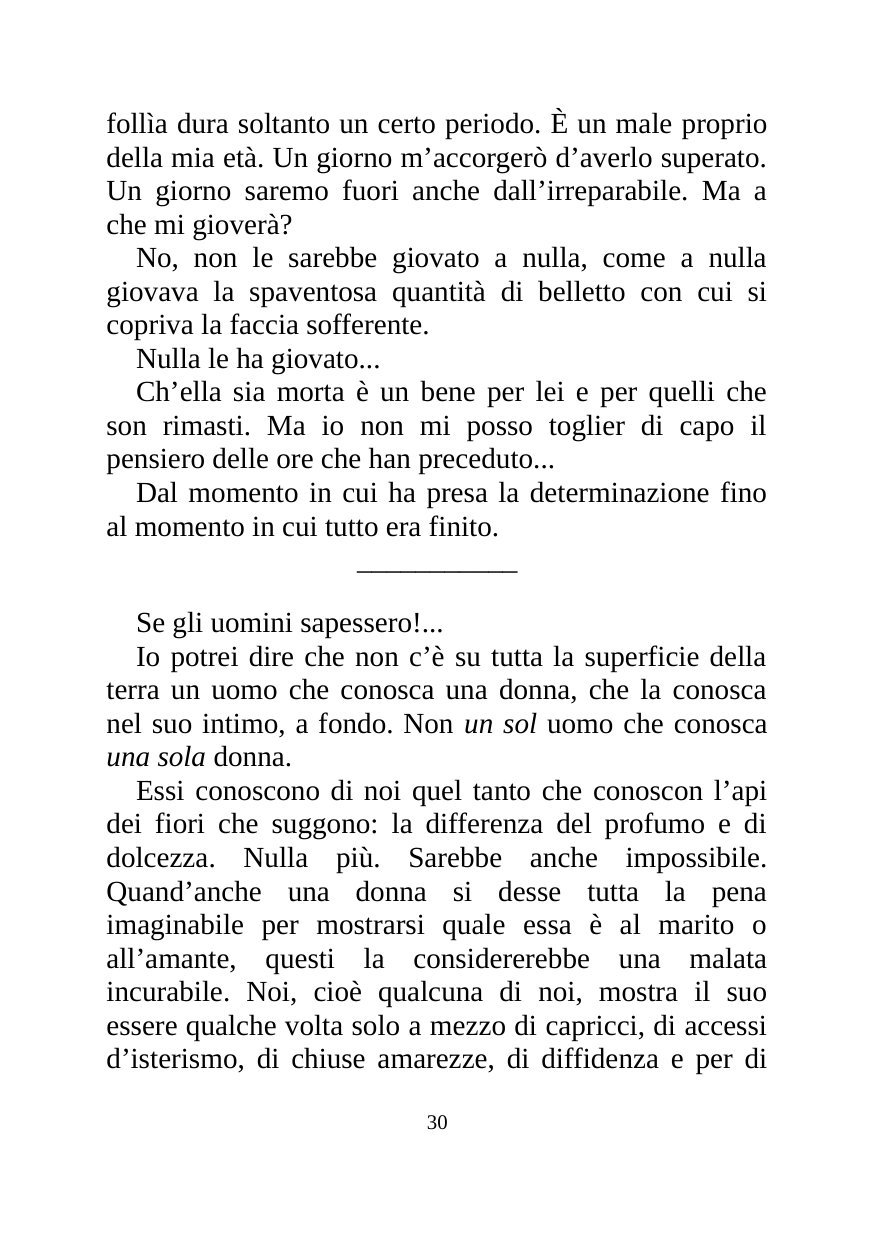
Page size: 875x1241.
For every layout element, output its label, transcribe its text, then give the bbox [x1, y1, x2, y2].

text follìa dura soltanto un certo periodo. È un male proprio della mia età. Un giorno m’accorgerò d’averlo superato. Un giorno saremo fuori anche dall’irreparabile. Ma a che mi gioverà? [106, 106, 768, 240]
text ___________ [106, 542, 768, 576]
text No, non le sarebbe giovato a nulla, come a nulla giovava la spaventosa quantità di belletto con cui si copriva la faccia sofferente. [106, 240, 768, 341]
text Nulla le ha giovato... [106, 341, 768, 374]
text Ch’ella sia morta è un bene per lei e per quelli che son rimasti. Ma io non mi posso toglier di capo il pensiero delle ore che han preceduto... [106, 374, 768, 475]
text Dal momento in cui ha presa la determinazione fino al momento in cui tutto era finito. [106, 475, 768, 542]
text Se gli uomini sapessero!... [106, 605, 768, 639]
text Io potrei dire che non c’è su tutta la superficie della terra un uomo che conosca una donna, che la conosca nel suo intimo, a fondo. Non un sol uomo che conosca una sola donna. [106, 639, 768, 773]
text Essi conoscono di noi quel tanto che conoscon l’api dei fiori che suggono: la differenza del profumo e di dolcezza. Nulla più. Sarebbe anche impossibile. Quand’anche una donna si desse tutta la pena imaginabile per mostrarsi quale essa è al marito o all’amante, questi la considererebbe una malata incurabile. Noi, cioè qualcuna di noi, mostra il suo essere qualche volta solo a mezzo di capricci, di accessi d’isterismo, di chiuse amarezze, di diffidenza e per di [106, 773, 768, 1075]
